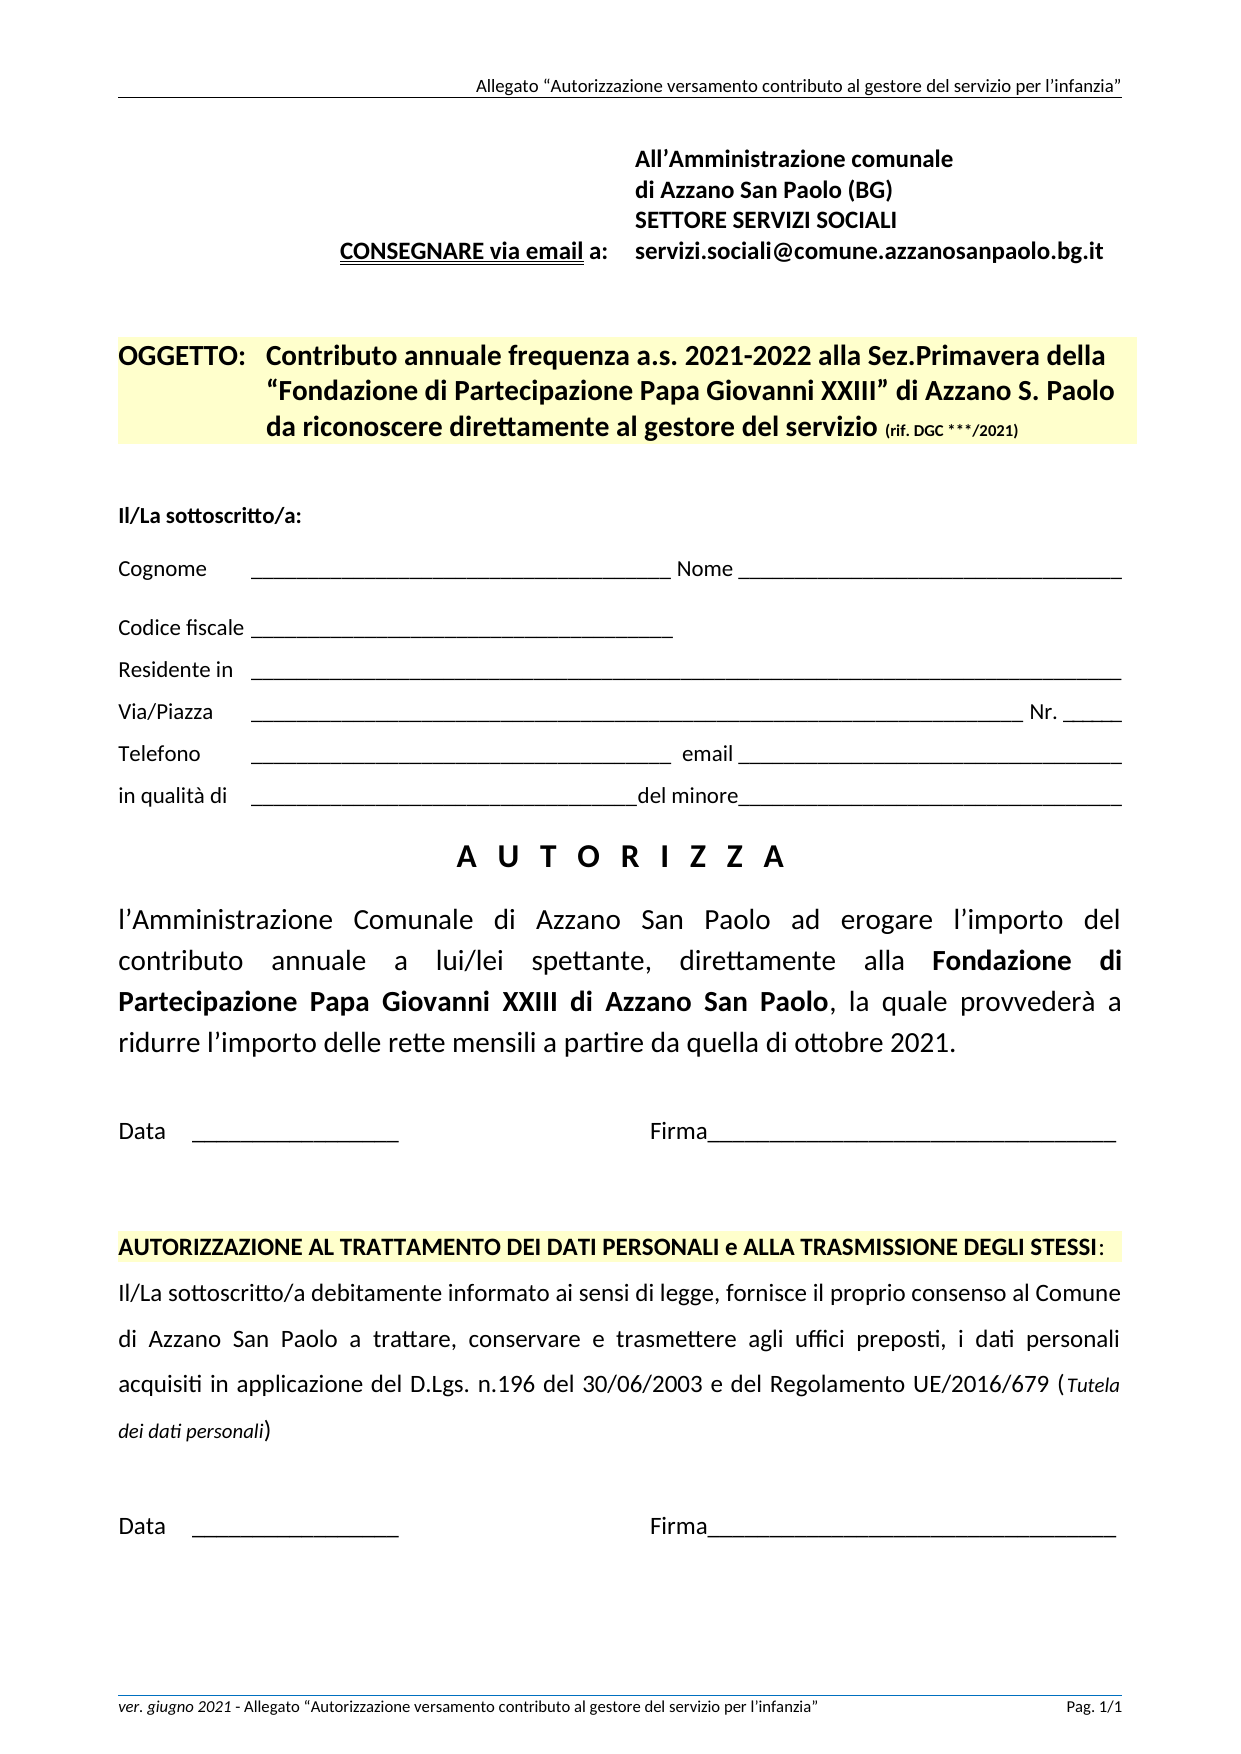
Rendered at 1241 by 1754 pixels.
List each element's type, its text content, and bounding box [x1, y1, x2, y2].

text CONSEGNARE via email a: servizi.sociali@comune.azzanosanpaolo.bg.it [340, 235, 1122, 266]
text Codice fiscale [118, 613, 1122, 641]
text Residente in [118, 655, 1122, 683]
text SETTORE SERVIZI SOCIALI [118, 204, 1122, 235]
subtitle AUTORIZZA [118, 835, 1122, 876]
text OGGETTO: Contributo annuale frequenza a.s. 2021-2022 alla Sez.Primavera della “Fondazione di Partecipazione Papa Giovanni XXIII” di Azzano S. Paolo da riconoscere direttamente al gestore del servizio (rif. DGC ***/2021) [118, 337, 1137, 444]
text Via/Piazza Nr. [118, 697, 1122, 725]
text Il/La sottoscritto/a debitamente informato ai sensi di legge, fornisce il proprio consenso al Comune di Azzano San Paolo a trattare, conservare e trasmettere agli uffici preposti, i dati personali acquisiti in applicazione del D.Lgs. n.196 del 30/06/2003 e del Regolamento UE/2016/679 (Tutela dei dati personali) [118, 1277, 1122, 1445]
text l’Amministrazione Comunale di Azzano San Paolo ad erogare l’importo del contributo annuale a lui/lei spettante, direttamente alla Fondazione di Partecipazione Papa Giovanni XXIII di Azzano San Paolo, la quale provvederà a ridurre l’importo delle rette mensili a partire da quella di ottobre 2021. [118, 901, 1122, 1059]
text AUTORIZZAZIONE AL TRATTAMENTO DEI DATI PERSONALI e ALLA TRASMISSIONE DEGLI STESSI: [118, 1231, 1122, 1262]
text Data Firma [118, 1510, 1122, 1540]
text Data Firma [118, 1115, 1122, 1145]
text Telefono email [118, 739, 1122, 767]
text in qualità di del minore [118, 781, 1122, 809]
text di Azzano San Paolo (BG) [118, 174, 1122, 204]
subtitle Il/La sottoscritto/a: [118, 501, 1122, 529]
text Cognome Nome [118, 554, 1122, 582]
text All’Amministrazione comunale [118, 143, 1122, 174]
